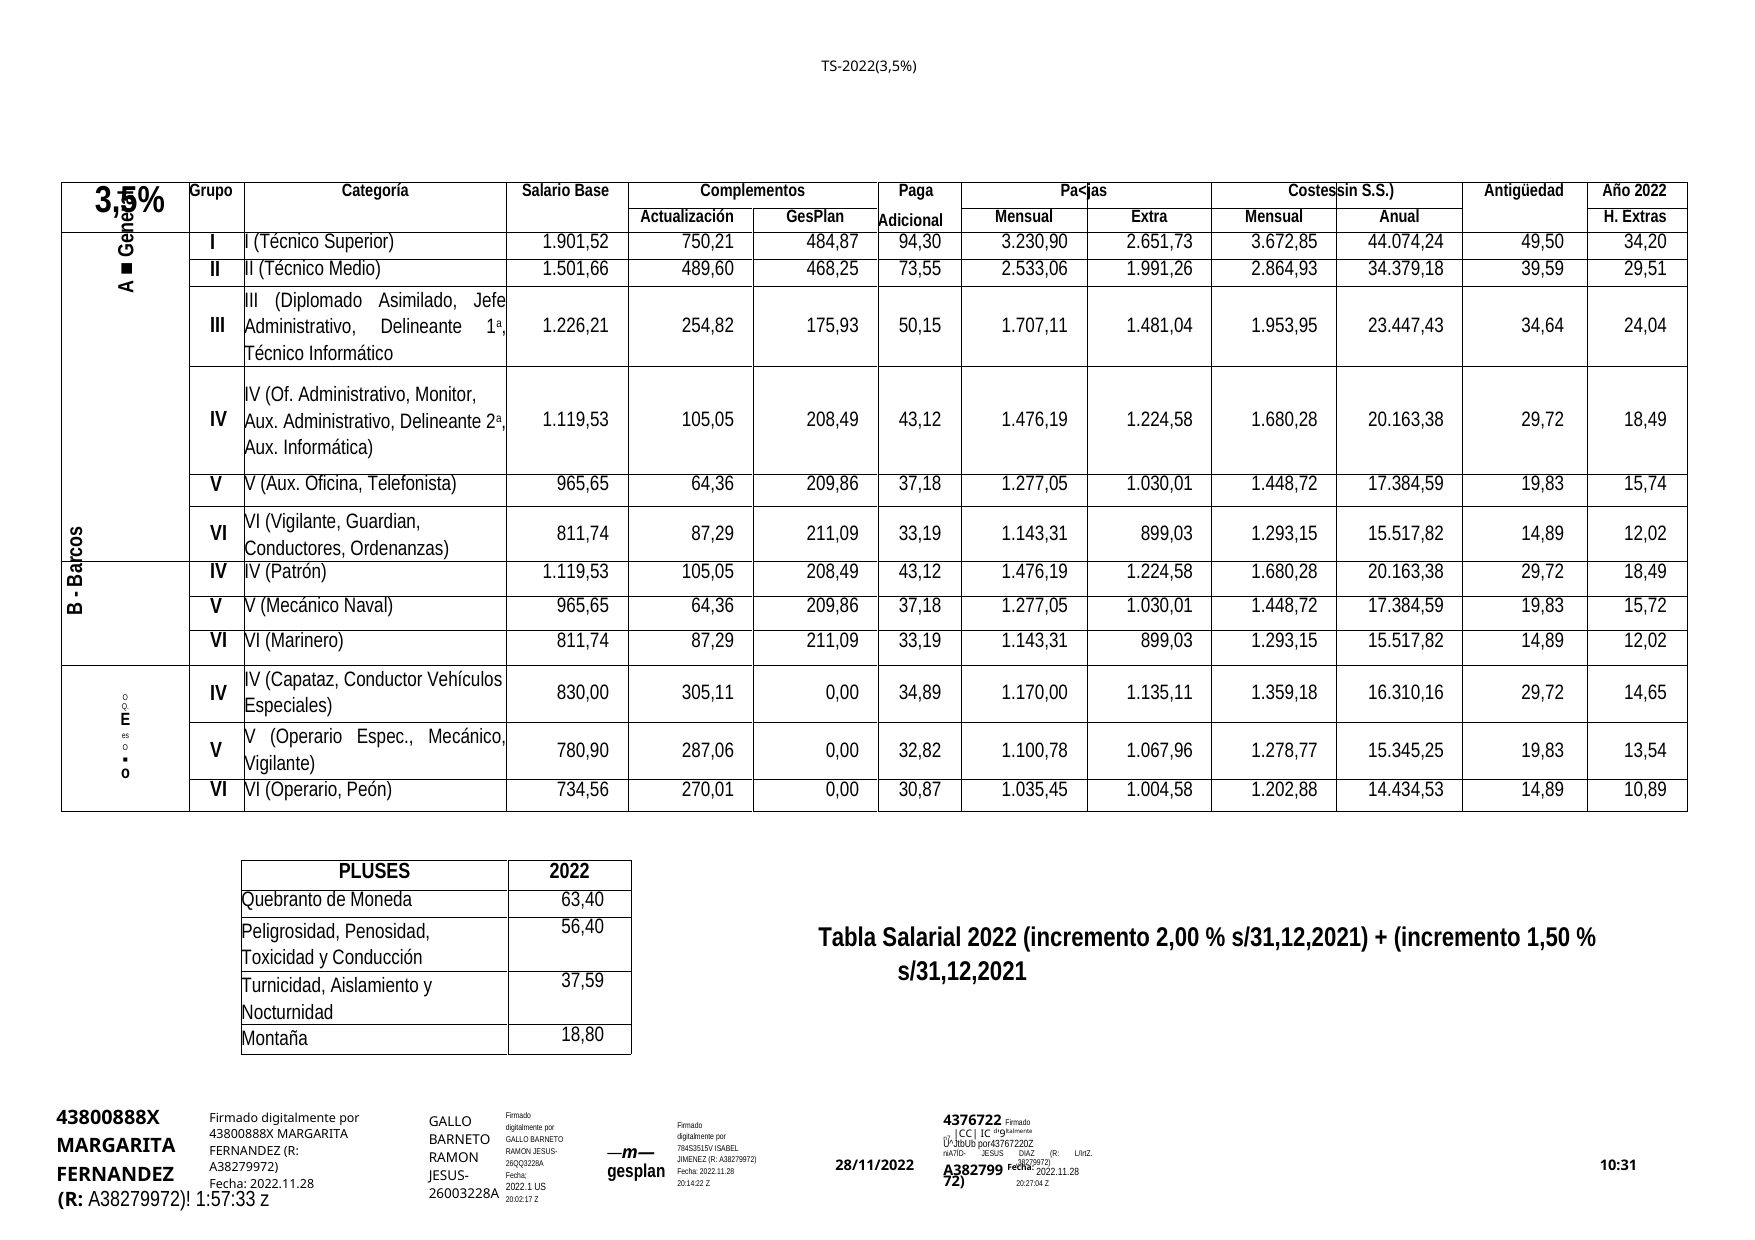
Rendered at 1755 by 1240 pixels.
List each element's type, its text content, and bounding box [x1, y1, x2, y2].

table_cell 13,54 [1588, 723, 1687, 779]
table_cell V [190, 475, 244, 506]
table_cell IV [190, 562, 244, 596]
subtitle Tabla Salarial 2022 (incremento 2,00 % s/31,12,2021) + (incremento 1,50 % s/31,12,2021 [818, 920, 1622, 987]
table_cell 34,89 [879, 666, 961, 722]
table_cell III [190, 287, 244, 366]
table_cell 15,74 [1588, 475, 1687, 506]
text 4376722 Firmado [943, 1114, 1093, 1129]
table_cell 17.384,59 [1337, 597, 1462, 630]
table_cell 20.163,38 [1337, 367, 1462, 474]
table_cell 1.067,96 [1088, 723, 1211, 779]
table_cell 270,01 [629, 780, 752, 811]
table_cell 33,19 [879, 507, 961, 561]
text FERNANDEZ [56, 1158, 184, 1187]
table_cell 16.310,16 [1337, 666, 1462, 722]
table_cell 33,19 [879, 631, 961, 665]
table_cell Montaña [242, 1025, 507, 1029]
text digitalmente por GALLO BARNETO RAMON JESUS- 26QQ3228A Fecha; [506, 1121, 581, 1181]
table_cell 1.143,31 [962, 631, 1087, 665]
table_cell 1.680,28 [1212, 562, 1336, 596]
table_cell 1.448,72 [1212, 475, 1336, 506]
table_cell 899,03 [1088, 631, 1211, 665]
table_cell 73,55 [879, 260, 961, 286]
table_cell 14,89 [1463, 507, 1587, 561]
table_cell 29,72 [1463, 562, 1587, 596]
table_cell 105,05 [629, 367, 752, 474]
table_cell 15.517,82 [1337, 631, 1462, 665]
table_cell 1.170,00 [962, 666, 1087, 722]
table_cell 23.447,43 [1337, 287, 1462, 366]
table_cell A ■ General [62, 254, 189, 561]
table_header Pa< [962, 200, 1087, 208]
text niA7ÍD- JESUS DIAZ (R: L/IrtZ. A38279972) [943, 1149, 1093, 1167]
table_cell V [190, 723, 244, 779]
table_cell 94,30 [879, 233, 961, 259]
table_cell 811,74 [507, 507, 628, 561]
table_cell 468,25 [754, 260, 877, 286]
table_cell I (Técnico Superior) [245, 253, 506, 259]
text GALLO BARNETO RAMON JESUS- 26003228A [428, 1112, 506, 1202]
table_cell Montaña [242, 1050, 507, 1054]
table_cell V (Mecánico Naval) [245, 617, 506, 630]
table_header 3,5% [62, 183, 189, 232]
table_cell 1.143,31 [962, 507, 1087, 561]
table_cell 34.379,18 [1337, 260, 1462, 286]
table_cell VI [190, 631, 244, 665]
table_cell 254,82 [629, 287, 752, 366]
table_header Grupo [190, 200, 244, 232]
table_cell O Q. E es O ■ o [62, 782, 189, 811]
table_cell 211,09 [754, 631, 877, 665]
table_cell VI (Marinero) [245, 651, 506, 665]
table_cell 780,90 [507, 723, 628, 779]
table_cell 12,02 [1588, 631, 1687, 665]
table_cell 3.230,90 [962, 233, 1087, 259]
table_cell 34,20 [1588, 233, 1687, 259]
table_cell B - Barcos [62, 583, 189, 665]
table_cell 209,86 [754, 597, 877, 630]
table_cell 1.224,58 [1088, 367, 1211, 474]
table_cell 1.501,66 [507, 260, 628, 286]
text digitalmente por 784S3515V ISABEL JIMENEZ (R: A38279972) [677, 1131, 758, 1165]
table_header jas [1088, 200, 1211, 208]
table_cell IV (Of. Administrativo, Monitor, Aux. Administrativo, Delineante 2a, Aux. Informática) [245, 367, 506, 380]
table_cell 64,36 [629, 597, 752, 630]
table_header Antigüedad [1463, 183, 1587, 232]
table_cell VI [190, 780, 244, 811]
table_cell 1.135,11 [1088, 666, 1211, 722]
table_cell 1.476,19 [962, 562, 1087, 596]
table_cell 287,06 [629, 723, 752, 779]
table_cell 1.481,04 [1088, 287, 1211, 366]
table_cell Quebranto de Moneda [242, 911, 507, 917]
table_cell 1.707,11 [962, 287, 1087, 366]
table_cell 19,83 [1463, 475, 1587, 506]
table_cell IV (Capataz, Conductor Vehículos Especiales) [245, 718, 506, 722]
table_cell VI (Operario, Peón) [245, 800, 506, 811]
table_cell 43,12 [879, 562, 961, 596]
table_cell 1.901,52 [507, 233, 628, 259]
table_cell IV [190, 367, 244, 474]
table_cell IV [190, 666, 244, 722]
table_cell II [190, 260, 244, 286]
table_cell 44.074,24 [1337, 233, 1462, 259]
table_cell 811,74 [507, 631, 628, 665]
table_cell 1.035,45 [962, 780, 1087, 811]
table_cell 64,36 [629, 475, 752, 506]
table_cell 830,00 [507, 666, 628, 722]
text Firmado [677, 1119, 758, 1131]
table_cell 29,72 [1463, 367, 1587, 474]
text Firmado [506, 1109, 581, 1121]
table_cell II (Técnico Medio) [245, 280, 506, 286]
table_cell Actualización [629, 209, 752, 232]
table_header sin S.S.) [1337, 200, 1462, 208]
table_cell 209,86 [754, 475, 877, 506]
table_cell 18,49 [1588, 367, 1687, 474]
table_header Paga Adicional [879, 183, 898, 200]
table_cell 1.004,58 [1088, 780, 1211, 811]
table_cell 1.226,21 [507, 287, 628, 366]
table_cell 1.202,88 [1212, 780, 1336, 811]
text (R: A38279972)! 1:57:33 z [58, 1189, 274, 1211]
table_cell 15.517,82 [1337, 507, 1462, 561]
table_cell 1.953,95 [1212, 287, 1336, 366]
table_cell Extra [1088, 226, 1211, 232]
table_cell 1.293,15 [1212, 631, 1336, 665]
table_cell IV (Patrón) [245, 582, 506, 596]
table_cell 12,02 [1588, 507, 1687, 561]
table_cell 208,49 [754, 562, 877, 596]
table_cell 49,50 [1463, 233, 1587, 259]
table_cell 14,89 [1463, 631, 1587, 665]
text Firmado digitalmente por 43800888X MARGARITA FERNANDEZ (R: A38279972) [209, 1109, 361, 1175]
table_cell 29,51 [1588, 260, 1687, 286]
text U^JtbUb por43767220Z [943, 1139, 1093, 1149]
text 28/11/2022 [835, 1158, 917, 1173]
table_cell Mensual [1212, 226, 1336, 232]
table_cell 1.359,18 [1212, 666, 1336, 722]
table_header Costes [1212, 200, 1336, 208]
table_cell 29,72 [1463, 666, 1587, 722]
table_cell 489,60 [629, 260, 752, 286]
table_cell 175,93 [754, 287, 877, 366]
text n7 |CC| IC d'9ltalmente [975, 1129, 1093, 1139]
table_cell 1.119,53 [507, 562, 628, 596]
table_cell 1.293,15 [1212, 507, 1336, 561]
table_cell 208,49 [754, 367, 877, 474]
table_cell 1.100,78 [962, 723, 1087, 779]
text —m— [607, 1145, 672, 1162]
table_cell 965,65 [507, 475, 628, 506]
table_header Complementos [629, 200, 877, 208]
table_cell 1.224,58 [1088, 562, 1211, 596]
table_cell 15.345,25 [1337, 723, 1462, 779]
table_cell 1.278,77 [1212, 723, 1336, 779]
text 43800888X [56, 1101, 184, 1130]
table_cell 750,21 [629, 233, 752, 259]
table_cell 0,00 [754, 666, 877, 722]
table_cell 14,65 [1588, 666, 1687, 722]
table_cell I [190, 233, 244, 259]
table_cell 39,59 [1463, 260, 1587, 286]
text TS-2022(3,5%) [821, 60, 931, 74]
table_header Salario Base [507, 183, 628, 232]
table_cell 1.448,72 [1212, 597, 1336, 630]
table_cell Anual [1337, 226, 1462, 232]
text MARGARITA [56, 1130, 184, 1158]
table_cell 50,15 [879, 287, 961, 366]
table_header Año 2022 [1588, 183, 1687, 208]
table_cell 18,49 [1588, 562, 1687, 596]
table_cell 24,04 [1588, 287, 1687, 366]
table_cell V [190, 597, 244, 630]
table_cell 14,89 [1463, 780, 1587, 811]
text gesplan [607, 1162, 672, 1181]
table_cell 32,82 [879, 723, 961, 779]
table_cell 734,56 [507, 780, 628, 811]
table_cell 87,29 [629, 507, 752, 561]
table_cell 1.277,05 [962, 597, 1087, 630]
table_cell H. Extras [1588, 209, 1687, 232]
text 2022.1 US 20:02:17 Z [506, 1181, 581, 1204]
table_cell 1.476,19 [962, 367, 1087, 474]
table_cell 899,03 [1088, 507, 1211, 561]
table_cell 30,87 [879, 780, 961, 811]
text Fecha: 2022.11.28 [209, 1175, 361, 1191]
table_cell 3.672,85 [1212, 233, 1336, 259]
table_cell 19,83 [1463, 597, 1587, 630]
table_cell VI [190, 507, 244, 561]
table_cell 87,29 [629, 631, 752, 665]
table_cell GesPlan [754, 226, 877, 232]
text Fecha: 2022.11.28 20:14:22 Z [677, 1165, 758, 1188]
table_cell 10,89 [1588, 780, 1687, 811]
table_cell 56,40 [509, 918, 631, 971]
table_cell 20.163,38 [1337, 562, 1462, 596]
table_header 2022 [509, 882, 631, 890]
table_cell 965,65 [507, 597, 628, 630]
table_cell 0,00 [754, 723, 877, 779]
table_cell 0,00 [754, 780, 877, 811]
table_cell IV (Of. Administrativo, Monitor, Aux. Administrativo, Delineante 2a, Aux. Informática) [245, 460, 506, 474]
table_cell 1.119,53 [507, 367, 628, 474]
table_header PLUSES [242, 882, 507, 890]
table_cell 19,83 [1463, 723, 1587, 779]
table_cell 211,09 [754, 507, 877, 561]
table_cell 37,18 [879, 475, 961, 506]
table_cell 2.864,93 [1212, 260, 1336, 286]
table_cell 37,59 [509, 972, 631, 1024]
table_cell 14.434,53 [1337, 780, 1462, 811]
table_cell 1.030,01 [1088, 475, 1211, 506]
table_cell 2.533,06 [962, 260, 1087, 286]
table_cell V (Aux. Oficina, Telefonista) [245, 495, 506, 506]
table_cell 305,11 [629, 666, 752, 722]
table_cell Mensual [962, 226, 1087, 232]
text 10:31 [1599, 1159, 1640, 1173]
table_cell 17.384,59 [1337, 475, 1462, 506]
table_cell 1.991,26 [1088, 260, 1211, 286]
table_header Categoría [245, 200, 506, 232]
table_cell 1.680,28 [1212, 367, 1336, 474]
table_cell 63,40 [509, 891, 631, 917]
table_cell 43,12 [879, 367, 961, 474]
table_cell 18,80 [509, 1025, 631, 1054]
table_cell 1.277,05 [962, 475, 1087, 506]
table_cell 1.030,01 [1088, 597, 1211, 630]
table_cell 484,87 [754, 233, 877, 259]
text A382799 Fecha: 2022.11.28 72) 20:27:04 Z [943, 1167, 1093, 1188]
table_cell 34,64 [1463, 287, 1587, 366]
table_cell 37,18 [879, 597, 961, 630]
table_cell 2.651,73 [1088, 233, 1211, 259]
table_cell 105,05 [629, 562, 752, 596]
table_cell O Q. E es O ■ o [62, 666, 189, 694]
table_cell 15,72 [1588, 597, 1687, 630]
